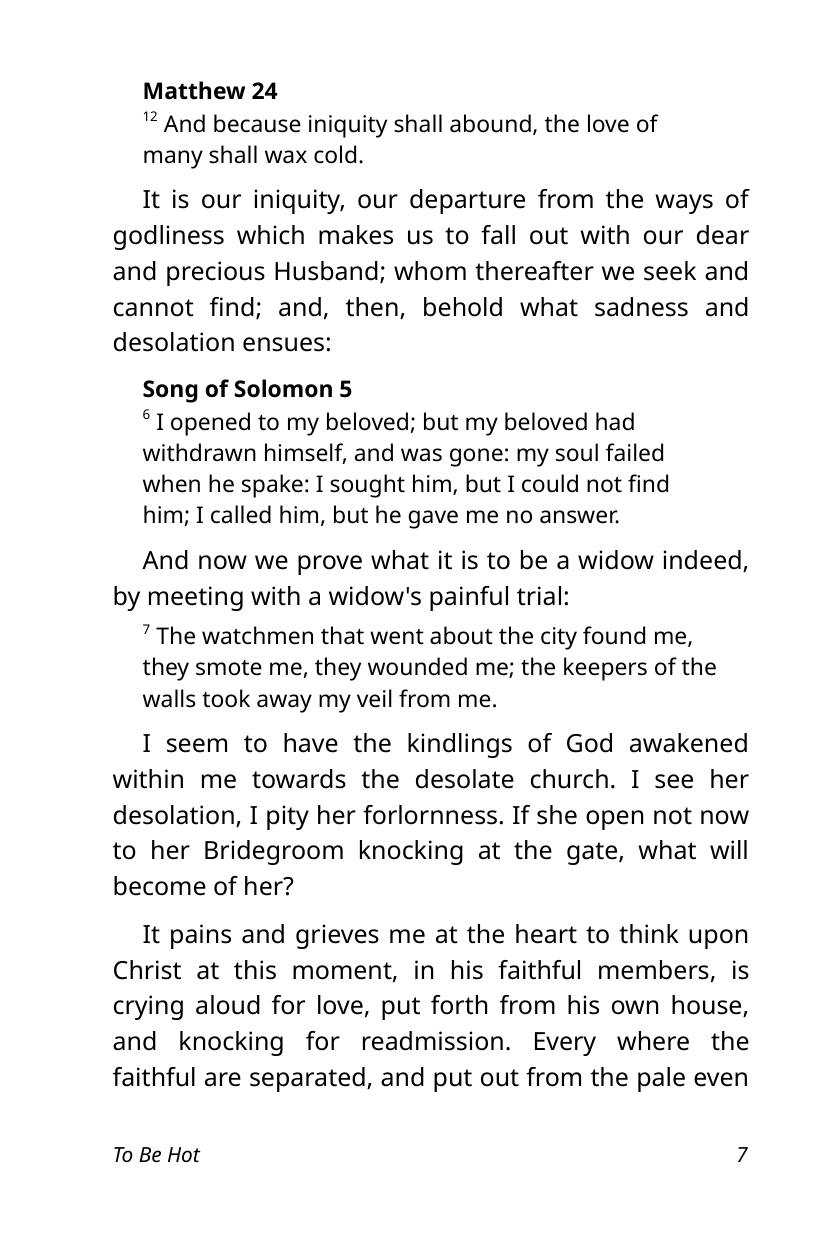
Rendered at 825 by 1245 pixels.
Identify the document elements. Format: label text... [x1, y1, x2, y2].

text It is our iniquity, our departure from the ways of godliness which makes us to fall out with our dear and precious Husband; whom thereafter we seek and cannot find; and, then, behold what sadness and desolation ensues: [112, 182, 750, 359]
text Matthew 24 [142, 75, 750, 106]
text 6 I opened to my beloved; but my beloved had withdrawn himself, and was gone: my soul failed when he spake: I sought him, but I could not find him; I called him, but he gave me no answer. [142, 406, 720, 531]
text I seem to have the kindlings of God awakened within me towards the desolate church. I see her desolation, I pity her forlornness. If she open not now to her Bridegroom knocking at the gate, what will become of her? [112, 726, 750, 903]
text Song of Solomon 5 [142, 373, 750, 404]
text And now we prove what it is to be a widow indeed, by meeting with a widow's painful trial: [112, 543, 750, 612]
text 12 And because iniquity shall abound, the love of many shall wax cold. [142, 108, 720, 170]
text 7 The watchmen that went about the city found me, they smote me, they wounded me; the keepers of the walls took away my veil from me. [142, 620, 720, 714]
text It pains and grieves me at the heart to think upon Christ at this moment, in his faithful members, is crying aloud for love, put forth from his own house, and knocking for readmission. Every where the faithful are separated, and put out from the pale even [112, 917, 750, 1093]
